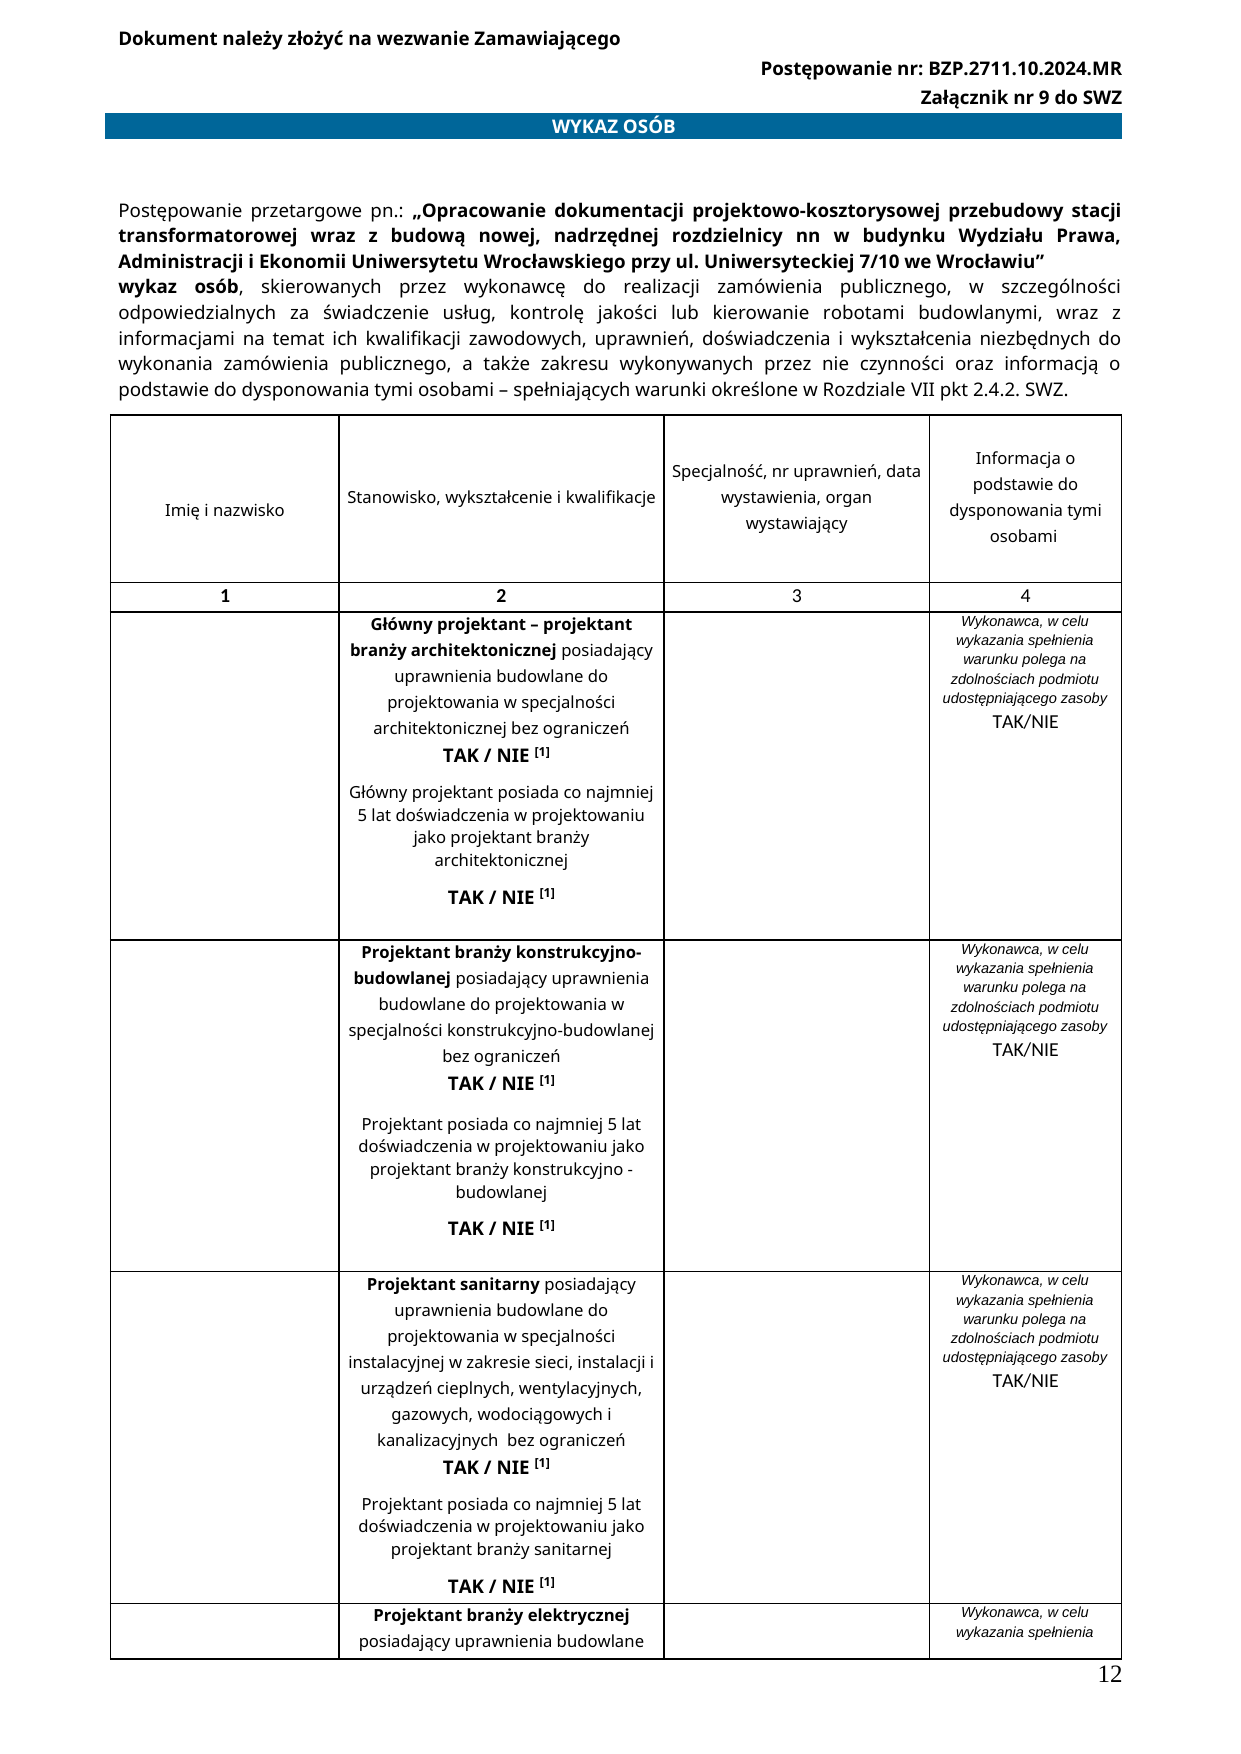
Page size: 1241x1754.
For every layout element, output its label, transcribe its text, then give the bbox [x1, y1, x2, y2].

table_cell 4 [930, 583, 1121, 611]
table_cell [665, 941, 929, 1271]
text Postępowanie nr: BZP.2711.10.2024.MR [118, 55, 1122, 80]
table_cell 1 [111, 583, 338, 611]
table_cell Projektant branży konstrukcyjno-budowlanej posiadający uprawnienia budowlane do projektowania w specjalności konstrukcyjno-budowlanej bez ograniczeń TAK / NIE [1] Projektant posiada co najmniej 5 lat doświadczenia w projektowaniu jako projektant branży konstrukcyjno -budowlanej TAK / NIE [1] [340, 941, 663, 1271]
table_cell 3 [665, 583, 929, 611]
text Dokument należy złożyć na wezwanie Zamawiającego [118, 26, 1122, 51]
table_cell [111, 941, 338, 1271]
table_cell Wykonawca, w celu wykazania spełnienia warunku polega na zdolnościach podmiotu udostępniającego zasoby TAK/NIE [930, 941, 1121, 1271]
table_header Specjalność, nr uprawnień, data wystawienia, organ wystawiający [665, 416, 929, 581]
table_cell [111, 1272, 338, 1602]
table_cell [665, 1272, 929, 1602]
table_cell Wykonawca, w celu wykazania spełnienia [930, 1604, 1121, 1658]
subtitle WYKAZ OSÓB [105, 113, 1122, 139]
table_cell Wykonawca, w celu wykazania spełnienia warunku polega na zdolnościach podmiotu udostępniającego zasoby TAK/NIE [930, 1272, 1121, 1602]
text Załącznik nr 9 do SWZ [118, 84, 1122, 109]
table_header Informacja o podstawie do dysponowania tymi osobami [930, 416, 1121, 581]
table_cell [111, 1604, 338, 1658]
table_cell Wykonawca, w celu wykazania spełnienia warunku polega na zdolnościach podmiotu udostępniającego zasoby TAK/NIE [930, 613, 1121, 939]
text wykaz osób, skierowanych przez wykonawcę do realizacji zamówienia publicznego, w szczególności odpowiedzialnych za świadczenie usług, kontrolę jakości lub kierowanie robotami budowlanymi, wraz z informacjami na temat ich kwalifikacji zawodowych, uprawnień, doświadczenia i wykształcenia niezbędnych do wykonania zamówienia publicznego, a także zakresu wykonywanych przez nie czynności oraz informacją o podstawie do dysponowania tymi osobami – spełniających warunki określone w Rozdziale VII pkt 2.4.2. SWZ. [118, 274, 1122, 401]
table_cell Główny projektant – projektant branży architektonicznej posiadający uprawnienia budowlane do projektowania w specjalności architektonicznej bez ograniczeń TAK / NIE [1] Główny projektant posiada co najmniej 5 lat doświadczenia w projektowaniu jako projektant branży architektonicznej TAK / NIE [1] [340, 613, 663, 939]
table_cell 2 [340, 583, 663, 611]
table_cell [665, 1604, 929, 1658]
table_cell [111, 613, 338, 939]
table_header Imię i nazwisko [111, 416, 338, 581]
table_cell Projektant sanitarny posiadający uprawnienia budowlane do projektowania w specjalności instalacyjnej w zakresie sieci, instalacji i urządzeń cieplnych, wentylacyjnych, gazowych, wodociągowych i kanalizacyjnych bez ograniczeń TAK / NIE [1] Projektant posiada co najmniej 5 lat doświadczenia w projektowaniu jako projektant branży sanitarnej TAK / NIE [1] [340, 1272, 663, 1602]
table_cell [665, 613, 929, 939]
text Postępowanie przetargowe pn.: „Opracowanie dokumentacji projektowo-kosztorysowej przebudowy stacji transformatorowej wraz z budową nowej, nadrzędnej rozdzielnicy nn w budynku Wydziału Prawa, Administracji i Ekonomii Uniwersytetu Wrocławskiego przy ul. Uniwersyteckiej 7/10 we Wrocławiu” [118, 197, 1122, 274]
table_header Stanowisko, wykształcenie i kwalifikacje [340, 416, 663, 581]
table_cell Projektant branży elektrycznej posiadający uprawnienia budowlane [340, 1604, 663, 1658]
